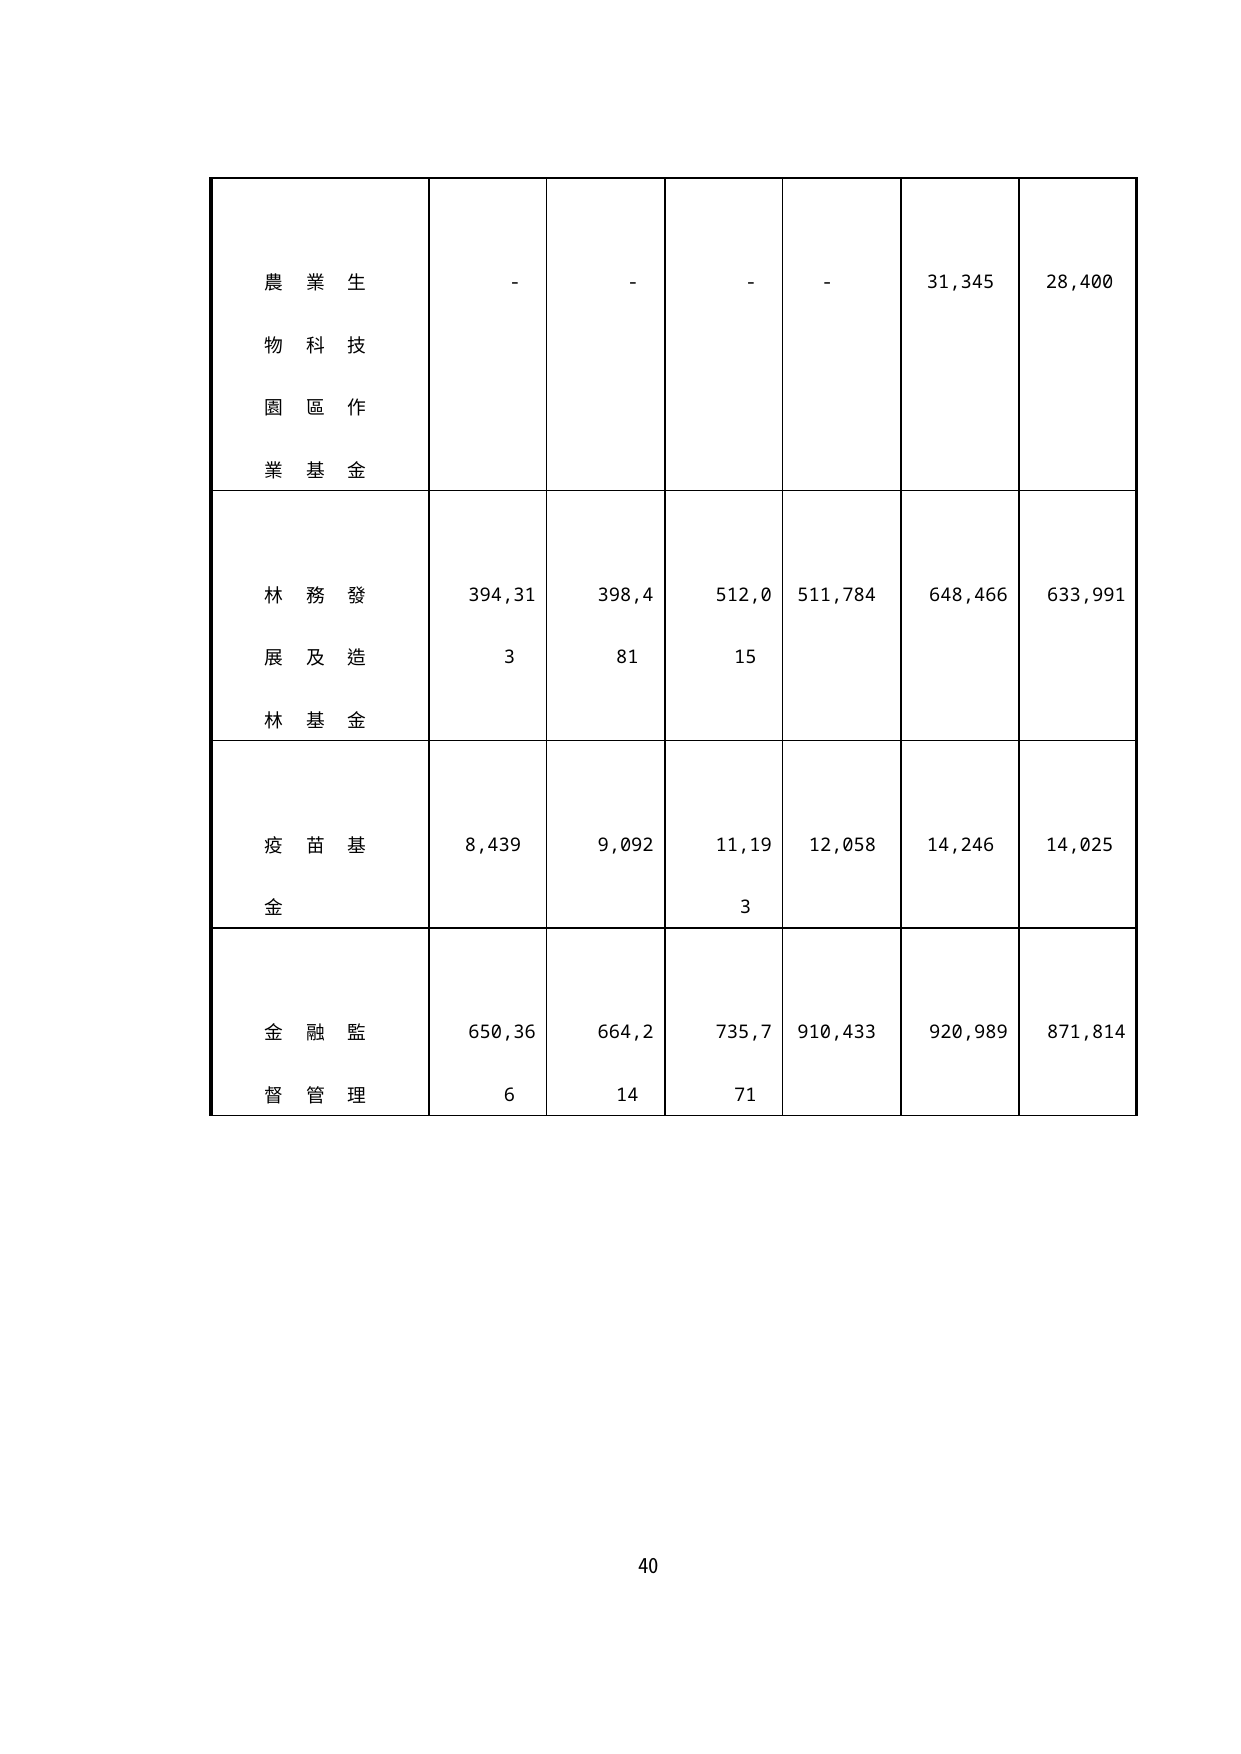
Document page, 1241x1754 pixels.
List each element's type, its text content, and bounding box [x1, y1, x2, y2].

table_cell 9,092 [547, 741, 664, 927]
table_cell 疫苗基金 [213, 741, 428, 927]
table_cell 農業生物科技園區作業基金 [213, 179, 428, 490]
table_cell 394,313 [430, 491, 546, 740]
table_cell 金融監督管理 [213, 929, 428, 1115]
table_cell 11,193 [666, 741, 782, 927]
table_cell 871,814 [1020, 929, 1135, 1115]
table_cell 12,058 [783, 741, 900, 927]
table_cell 920,989 [902, 929, 1018, 1115]
table_cell 14,246 [902, 741, 1018, 927]
table_cell - [430, 179, 546, 490]
table_cell - [547, 179, 664, 490]
table_cell 28,400 [1020, 179, 1135, 490]
table_cell 林務發展及造林基金 [213, 491, 428, 740]
table_cell - [666, 179, 782, 490]
table_cell 648,466 [902, 491, 1018, 740]
table_cell 633,991 [1020, 491, 1135, 740]
table_cell 398,481 [547, 491, 664, 740]
table_cell 14,025 [1020, 741, 1135, 927]
table_cell 512,015 [666, 491, 782, 740]
table_cell 31,345 [902, 179, 1018, 490]
table_cell 910,433 [783, 929, 900, 1115]
table_cell 511,784 [783, 491, 900, 740]
table_cell 650,366 [430, 929, 546, 1115]
table_cell 735,771 [666, 929, 782, 1115]
table_cell - [783, 179, 900, 490]
table_cell 664,214 [547, 929, 664, 1115]
table_cell 8,439 [430, 741, 546, 927]
